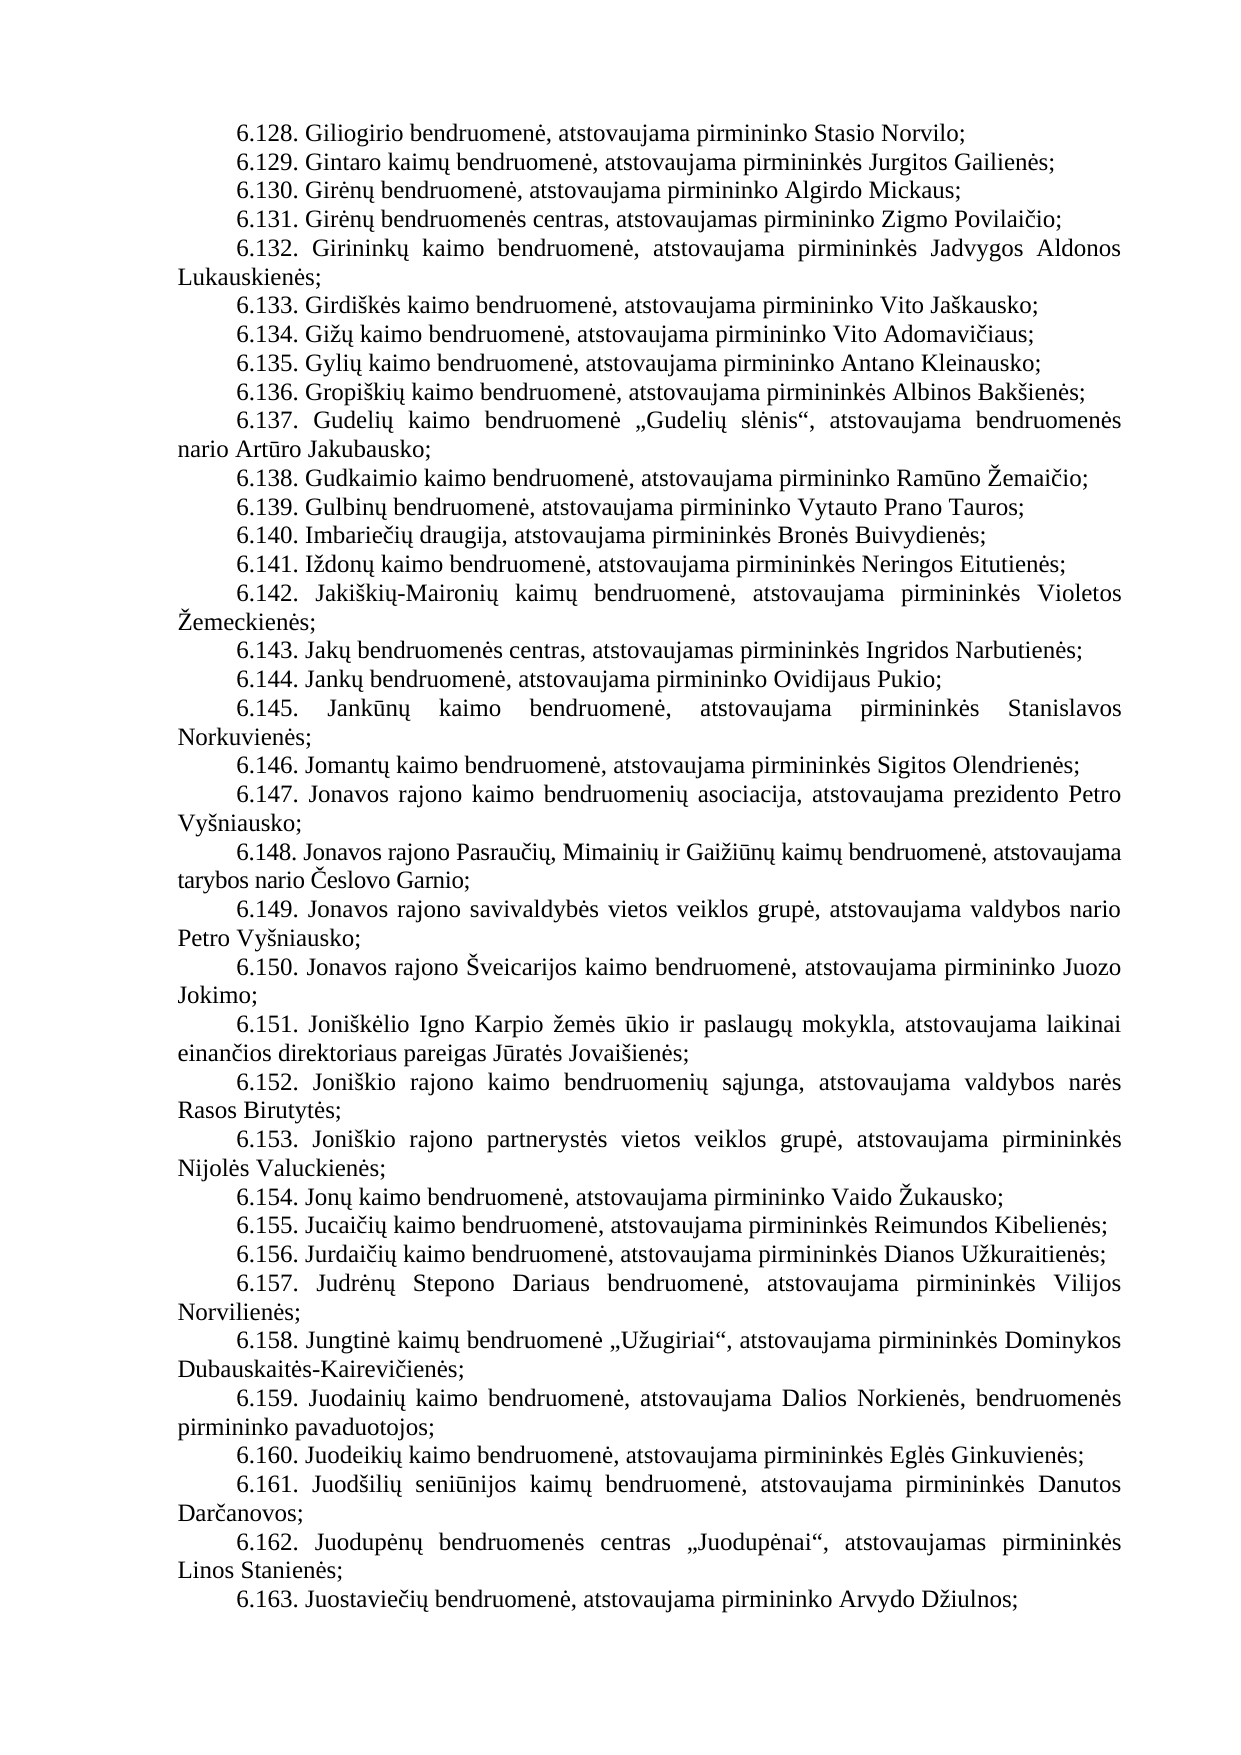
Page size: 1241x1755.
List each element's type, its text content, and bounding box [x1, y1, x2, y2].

text 6.153. Joniškio rajono partnerystės vietos veiklos grupė, atstovaujama pirmininkės Nijolės Valuckienės; [177, 1124, 1122, 1182]
text 6.134. Gižų kaimo bendruomenė, atstovaujama pirmininko Vito Adomavičiaus; [177, 319, 1122, 348]
text 6.143. Jakų bendruomenės centras, atstovaujamas pirmininkės Ingridos Narbutienės; [177, 636, 1122, 664]
text 6.129. Gintaro kaimų bendruomenė, atstovaujama pirmininkės Jurgitos Gailienės; [177, 147, 1122, 176]
text 6.135. Gylių kaimo bendruomenė, atstovaujama pirmininko Antano Kleinausko; [177, 348, 1122, 377]
text 6.145. Jankūnų kaimo bendruomenė, atstovaujama pirmininkės Stanislavos Norkuvienės; [177, 693, 1122, 751]
text 6.132. Girininkų kaimo bendruomenė, atstovaujama pirmininkės Jadvygos Aldonos Lukauskienės; [177, 233, 1122, 291]
text 6.156. Jurdaičių kaimo bendruomenė, atstovaujama pirmininkės Dianos Užkuraitienės; [177, 1239, 1122, 1268]
text 6.149. Jonavos rajono savivaldybės vietos veiklos grupė, atstovaujama valdybos nario Petro Vyšniausko; [177, 894, 1122, 952]
text 6.136. Gropiškių kaimo bendruomenė, atstovaujama pirmininkės Albinos Bakšienės; [177, 377, 1122, 406]
text 6.155. Jucaičių kaimo bendruomenė, atstovaujama pirmininkės Reimundos Kibelienės; [177, 1211, 1122, 1239]
text 6.130. Girėnų bendruomenė, atstovaujama pirmininko Algirdo Mickaus; [177, 176, 1122, 204]
text 6.163. Juostaviečių bendruomenė, atstovaujama pirmininko Arvydo Džiulnos; [177, 1584, 1122, 1613]
text 6.131. Girėnų bendruomenės centras, atstovaujamas pirmininko Zigmo Povilaičio; [177, 204, 1122, 233]
text 6.151. Joniškėlio Igno Karpio žemės ūkio ir paslaugų mokykla, atstovaujama laikinai einančios direktoriaus pareigas Jūratės Jovaišienės; [177, 1009, 1122, 1067]
text 6.133. Girdiškės kaimo bendruomenė, atstovaujama pirmininko Vito Jaškausko; [177, 291, 1122, 319]
text 6.141. Iždonų kaimo bendruomenė, atstovaujama pirmininkės Neringos Eitutienės; [177, 549, 1122, 578]
text 6.159. Juodainių kaimo bendruomenė, atstovaujama Dalios Norkienės, bendruomenės pirmininko pavaduotojos; [177, 1383, 1122, 1441]
text 6.161. Juodšilių seniūnijos kaimų bendruomenė, atstovaujama pirmininkės Danutos Darčanovos; [177, 1469, 1122, 1527]
text 6.152. Joniškio rajono kaimo bendruomenių sąjunga, atstovaujama valdybos narės Rasos Birutytės; [177, 1067, 1122, 1124]
text 6.154. Jonų kaimo bendruomenė, atstovaujama pirmininko Vaido Žukausko; [177, 1182, 1122, 1211]
text 6.142. Jakiškių-Maironių kaimų bendruomenė, atstovaujama pirmininkės Violetos Žemeckienės; [177, 578, 1122, 636]
text 6.162. Juodupėnų bendruomenės centras „Juodupėnai“, atstovaujamas pirmininkės Linos Stanienės; [177, 1527, 1122, 1584]
text 6.150. Jonavos rajono Šveicarijos kaimo bendruomenė, atstovaujama pirmininko Juozo Jokimo; [177, 952, 1122, 1009]
text 6.148. Jonavos rajono Pasraučių, Mimainių ir Gaižiūnų kaimų bendruomenė, atstovaujama tarybos nario Česlovo Garnio; [177, 837, 1122, 894]
text 6.140. Imbariečių draugija, atstovaujama pirmininkės Bronės Buivydienės; [177, 521, 1122, 549]
text 6.144. Jankų bendruomenė, atstovaujama pirmininko Ovidijaus Pukio; [177, 664, 1122, 693]
text 6.137. Gudelių kaimo bendruomenė „Gudelių slėnis“, atstovaujama bendruomenės nario Artūro Jakubausko; [177, 406, 1122, 463]
text 6.158. Jungtinė kaimų bendruomenė „Užugiriai“, atstovaujama pirmininkės Dominykos Dubauskaitės-Kairevičienės; [177, 1326, 1122, 1383]
text 6.139. Gulbinų bendruomenė, atstovaujama pirmininko Vytauto Prano Tauros; [177, 492, 1122, 521]
text 6.138. Gudkaimio kaimo bendruomenė, atstovaujama pirmininko Ramūno Žemaičio; [177, 463, 1122, 492]
text 6.157. Judrėnų Stepono Dariaus bendruomenė, atstovaujama pirmininkės Vilijos Norvilienės; [177, 1268, 1122, 1326]
text 6.160. Juodeikių kaimo bendruomenė, atstovaujama pirmininkės Eglės Ginkuvienės; [177, 1441, 1122, 1469]
text 6.147. Jonavos rajono kaimo bendruomenių asociacija, atstovaujama prezidento Petro Vyšniausko; [177, 779, 1122, 837]
text 6.146. Jomantų kaimo bendruomenė, atstovaujama pirmininkės Sigitos Olendrienės; [177, 751, 1122, 779]
text 6.128. Giliogirio bendruomenė, atstovaujama pirmininko Stasio Norvilo; [177, 118, 1122, 147]
